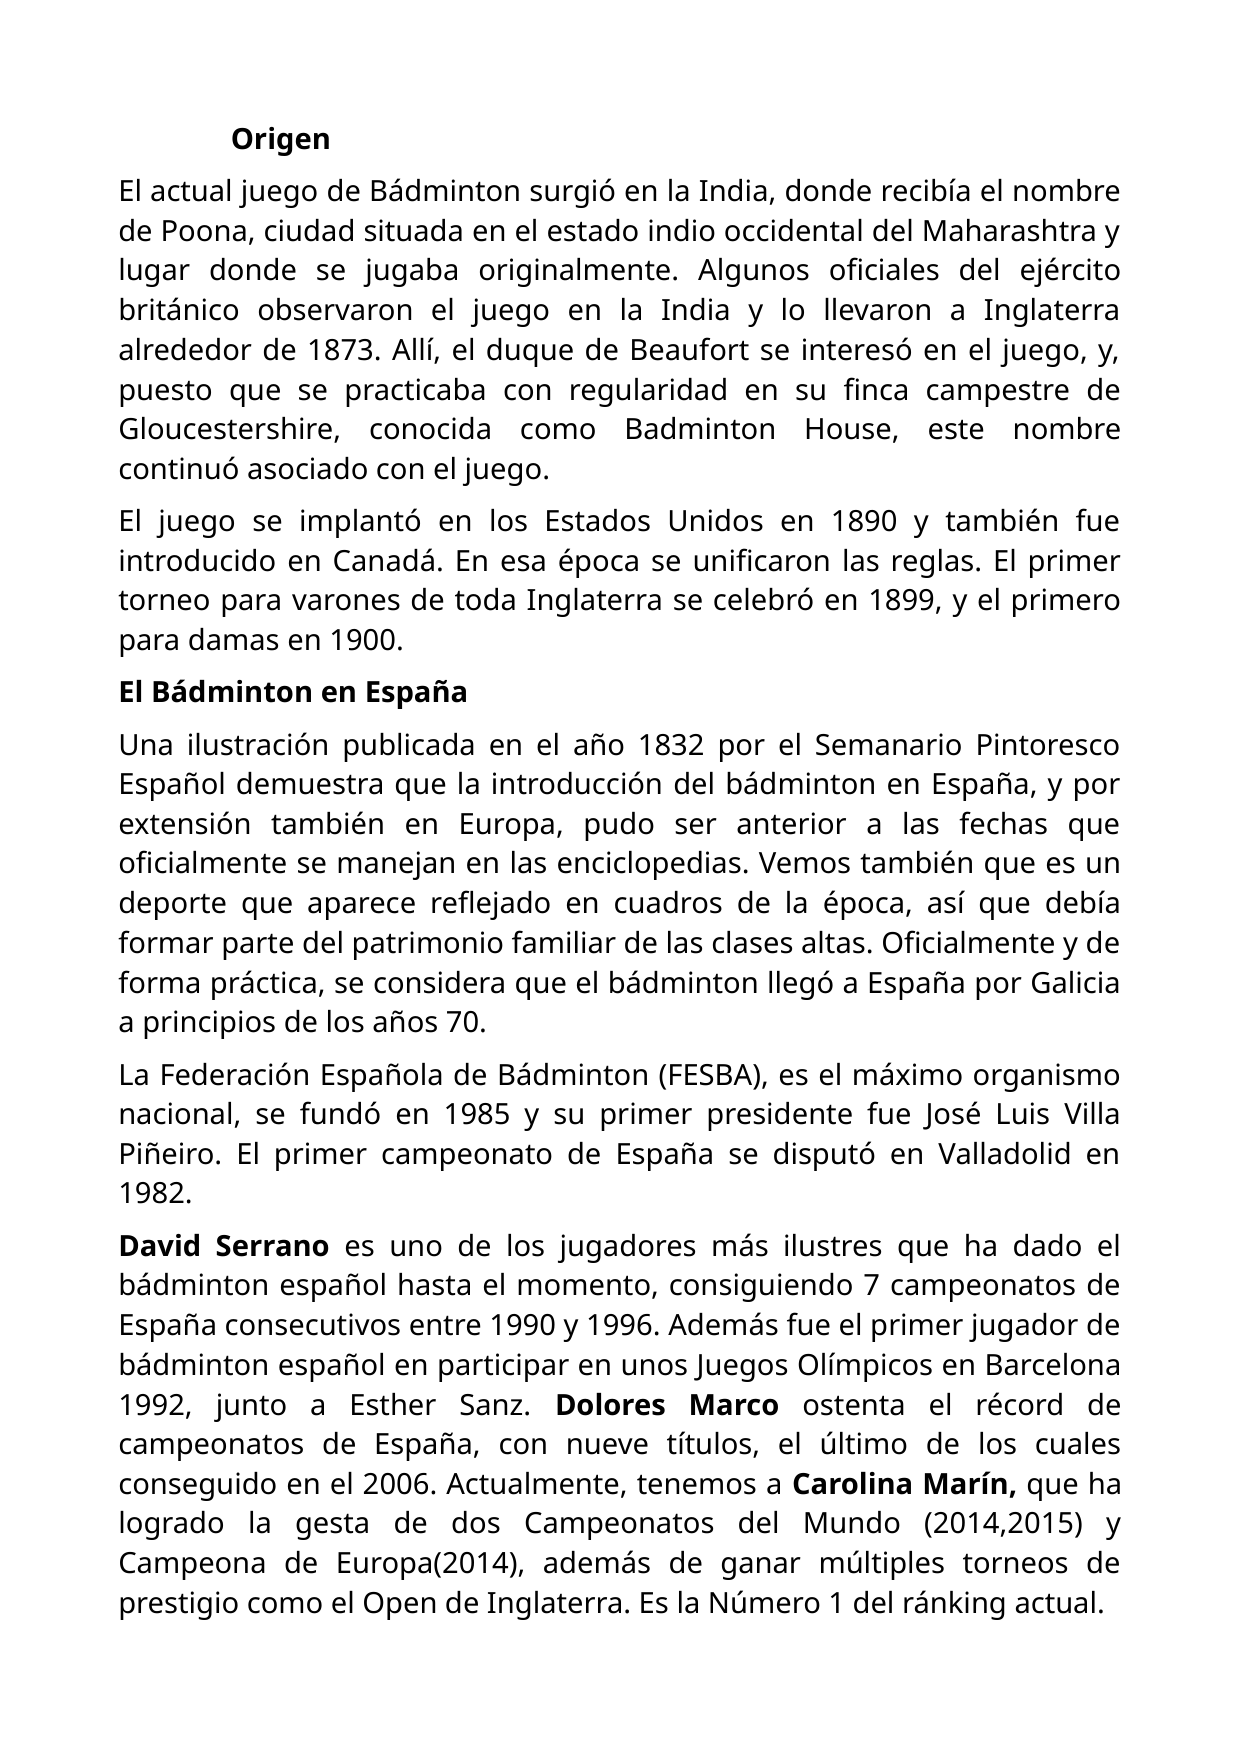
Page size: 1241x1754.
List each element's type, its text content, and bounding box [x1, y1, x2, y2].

subtitle Origen [193, 118, 1122, 158]
text La Federación Española de Bádminton (FESBA), es el máximo organismo nacional, se fundó en 1985 y su primer presidente fue José Luis Villa Piñeiro. El primer campeonato de España se disputó en Valladolid en 1982. [118, 1054, 1122, 1212]
text David Serrano es uno de los jugadores más ilustres que ha dado el bádminton español hasta el momento, consiguiendo 7 campeonatos de España consecutivos entre 1990 y 1996. Además fue el primer jugador de bádminton español en participar en unos Juegos Olímpicos en Barcelona 1992, junto a Esther Sanz. Dolores Marco ostenta el récord de campeonatos de España, con nueve títulos, el último de los cuales conseguido en el 2006. Actualmente, tenemos a Carolina Marín, que ha logrado la gesta de dos Campeonatos del Mundo (2014,2015) y Campeona de Europa(2014), además de ganar múltiples torneos de prestigio como el Open de Inglaterra. Es la Número 1 del ránking actual. [118, 1225, 1122, 1622]
text Una ilustración publicada en el año 1832 por el Semanario Pintoresco Español demuestra que la introducción del bádminton en España, y por extensión también en Europa, pudo ser anterior a las fechas que oficialmente se manejan en las enciclopedias. Vemos también que es un deporte que aparece reflejado en cuadros de la época, así que debía formar parte del patrimonio familiar de las clases altas. Oficialmente y de forma práctica, se considera que el bádminton llegó a España por Galicia a principios de los años 70. [118, 724, 1122, 1041]
text El juego se implantó en los Estados Unidos en 1890 y también fue introducido en Canadá. En esa época se unificaron las reglas. El primer torneo para varones de toda Inglaterra se celebró en 1899, y el primero para damas en 1900. [118, 500, 1122, 659]
text El actual juego de Bádminton surgió en la India, donde recibía el nombre de Poona, ciudad situada en el estado indio occidental del Maharashtra y lugar donde se jugaba originalmente. Algunos oficiales del ejército británico observaron el juego en la India y lo llevaron a Inglaterra alrededor de 1873. Allí, el duque de Beaufort se interesó en el juego, y, puesto que se practicaba con regularidad en su finca campestre de Gloucestershire, conocida como Badminton House, este nombre continuó asociado con el juego. [118, 170, 1122, 488]
text El Bádminton en España [118, 672, 1122, 711]
